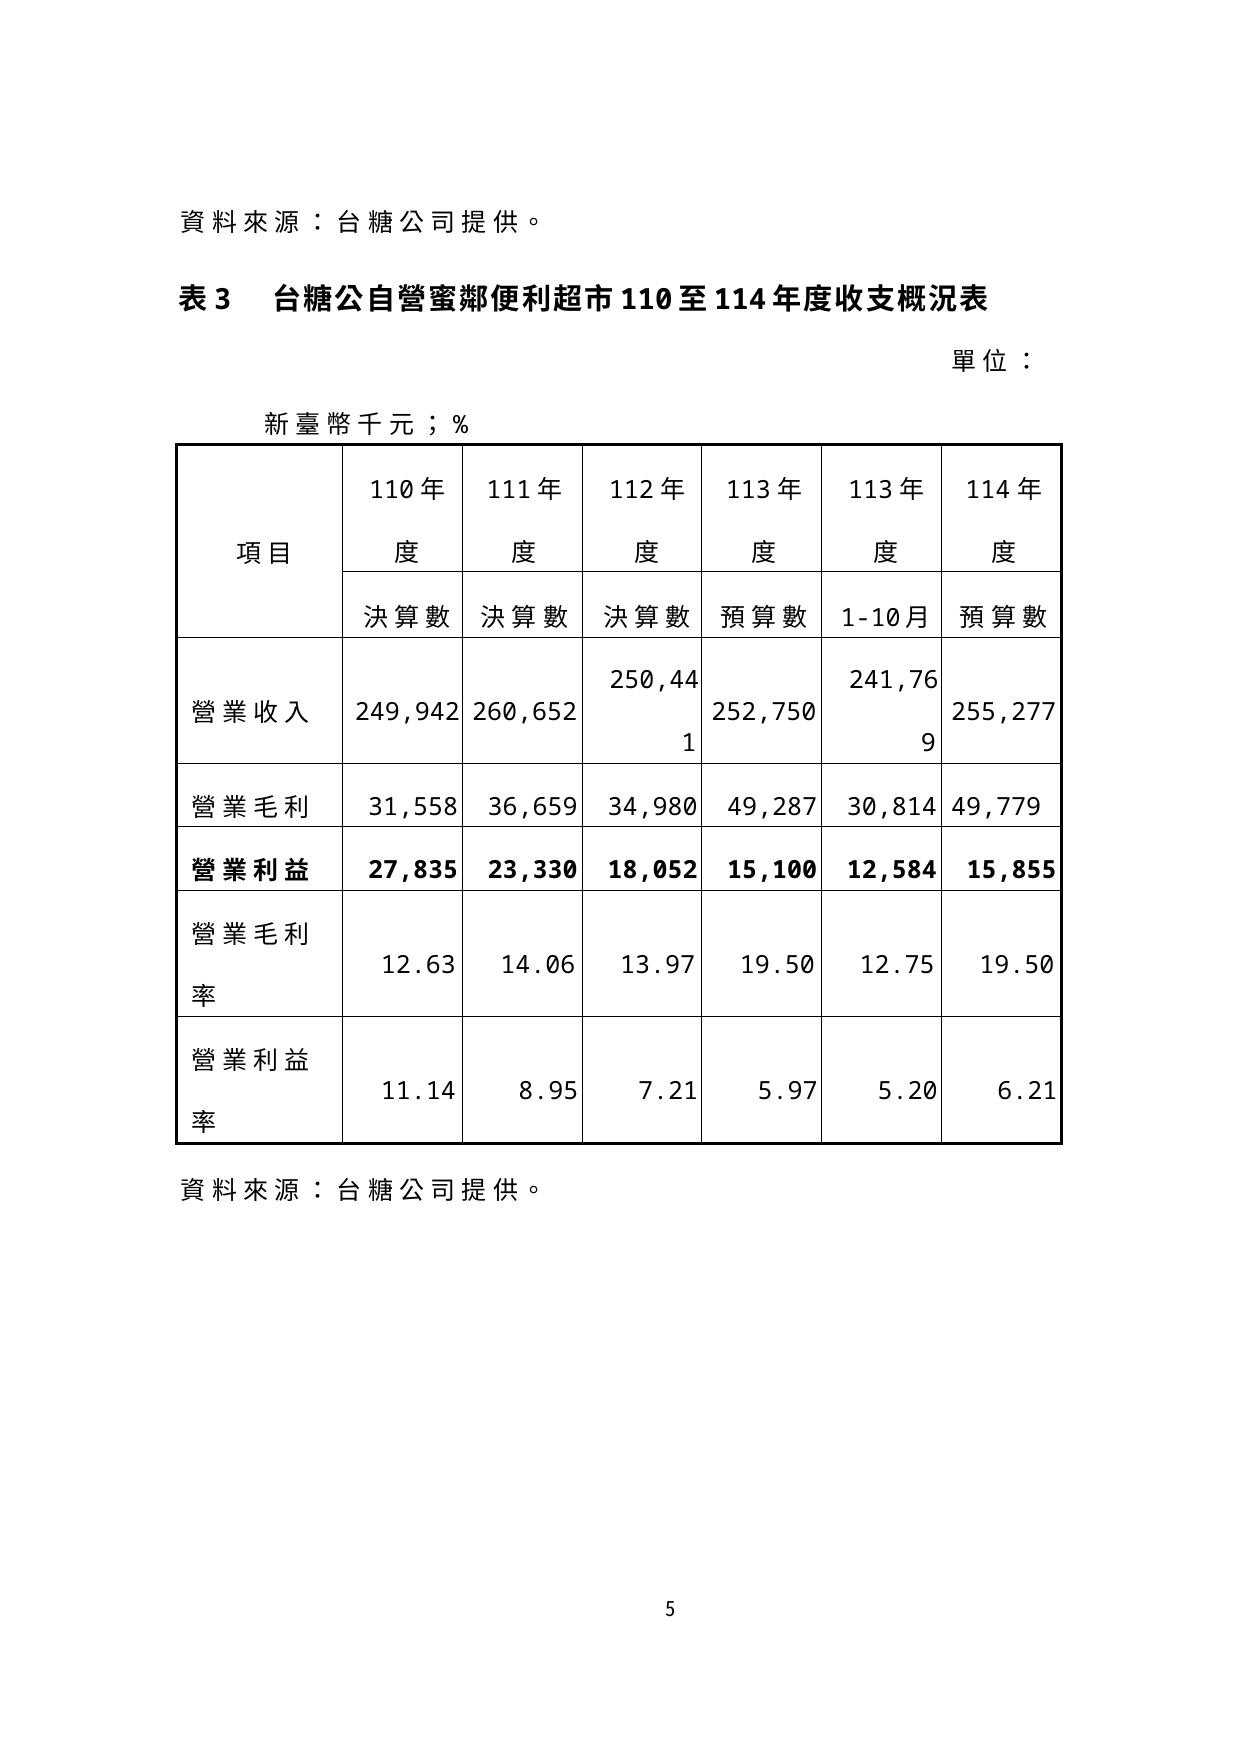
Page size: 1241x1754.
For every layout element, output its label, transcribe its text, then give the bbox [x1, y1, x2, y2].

table_cell 255,277 [942, 638, 1060, 763]
table_cell 27,835 [343, 827, 462, 890]
table_cell 34,980 [583, 764, 701, 826]
table_header 111年度 [463, 446, 582, 571]
table_cell 13.97 [583, 891, 701, 1016]
table_cell 6.21 [942, 1017, 1060, 1142]
table_cell 49,779 [942, 764, 1060, 826]
table_header 114年度 [942, 446, 1060, 571]
table_cell 8.95 [463, 1017, 582, 1142]
table_cell 19.50 [702, 891, 821, 1016]
text 表3 台糖公自營蜜鄰便利超市110至114年度收支概況表 [177, 255, 1063, 318]
table_cell 31,558 [343, 764, 462, 826]
table_cell 15,855 [942, 827, 1060, 890]
table_header 項目 [178, 446, 342, 637]
table_header 110年度 [343, 446, 462, 571]
table_cell 1-10月 [822, 572, 941, 637]
table_cell 營業利益 [178, 827, 342, 890]
table_cell 營業毛利 [178, 764, 342, 826]
table_cell 250,441 [583, 638, 701, 763]
table_cell 預算數 [942, 572, 1060, 637]
table_cell 19.50 [942, 891, 1060, 1016]
table_cell 23,330 [463, 827, 582, 890]
table_cell 12.75 [822, 891, 941, 1016]
table_cell 決算數 [463, 572, 582, 637]
table_cell 18,052 [583, 827, 701, 890]
table_cell 14.06 [463, 891, 582, 1016]
table_cell 36,659 [463, 764, 582, 826]
table_cell 49,287 [702, 764, 821, 826]
table_cell 249,942 [343, 638, 462, 763]
text 資料來源：台糖公司提供。 [177, 1145, 1122, 1207]
table_cell 12,584 [822, 827, 941, 890]
table_header 112年度 [583, 446, 701, 571]
table_cell 15,100 [702, 827, 821, 890]
table_cell 決算數 [343, 572, 462, 637]
text 資料來源：台糖公司提供。 [177, 177, 1122, 240]
table_cell 11.14 [343, 1017, 462, 1142]
text 單位：新臺幣千元；% [177, 318, 1063, 443]
table_cell 5.97 [702, 1017, 821, 1142]
table_cell 252,750 [702, 638, 821, 763]
table_cell 營業收入 [178, 638, 342, 763]
table_cell 營業利益率 [178, 1017, 342, 1142]
table_header 113年度 [822, 446, 941, 571]
table_cell 12.63 [343, 891, 462, 1016]
table_cell 7.21 [583, 1017, 701, 1142]
table_cell 260,652 [463, 638, 582, 763]
table_cell 5.20 [822, 1017, 941, 1142]
table_cell 決算數 [583, 572, 701, 637]
table_header 113年度 [702, 446, 821, 571]
table_cell 30,814 [822, 764, 941, 826]
table_cell 241,769 [822, 638, 941, 763]
table_cell 營業毛利率 [178, 891, 342, 1016]
table_cell 預算數 [702, 572, 821, 637]
